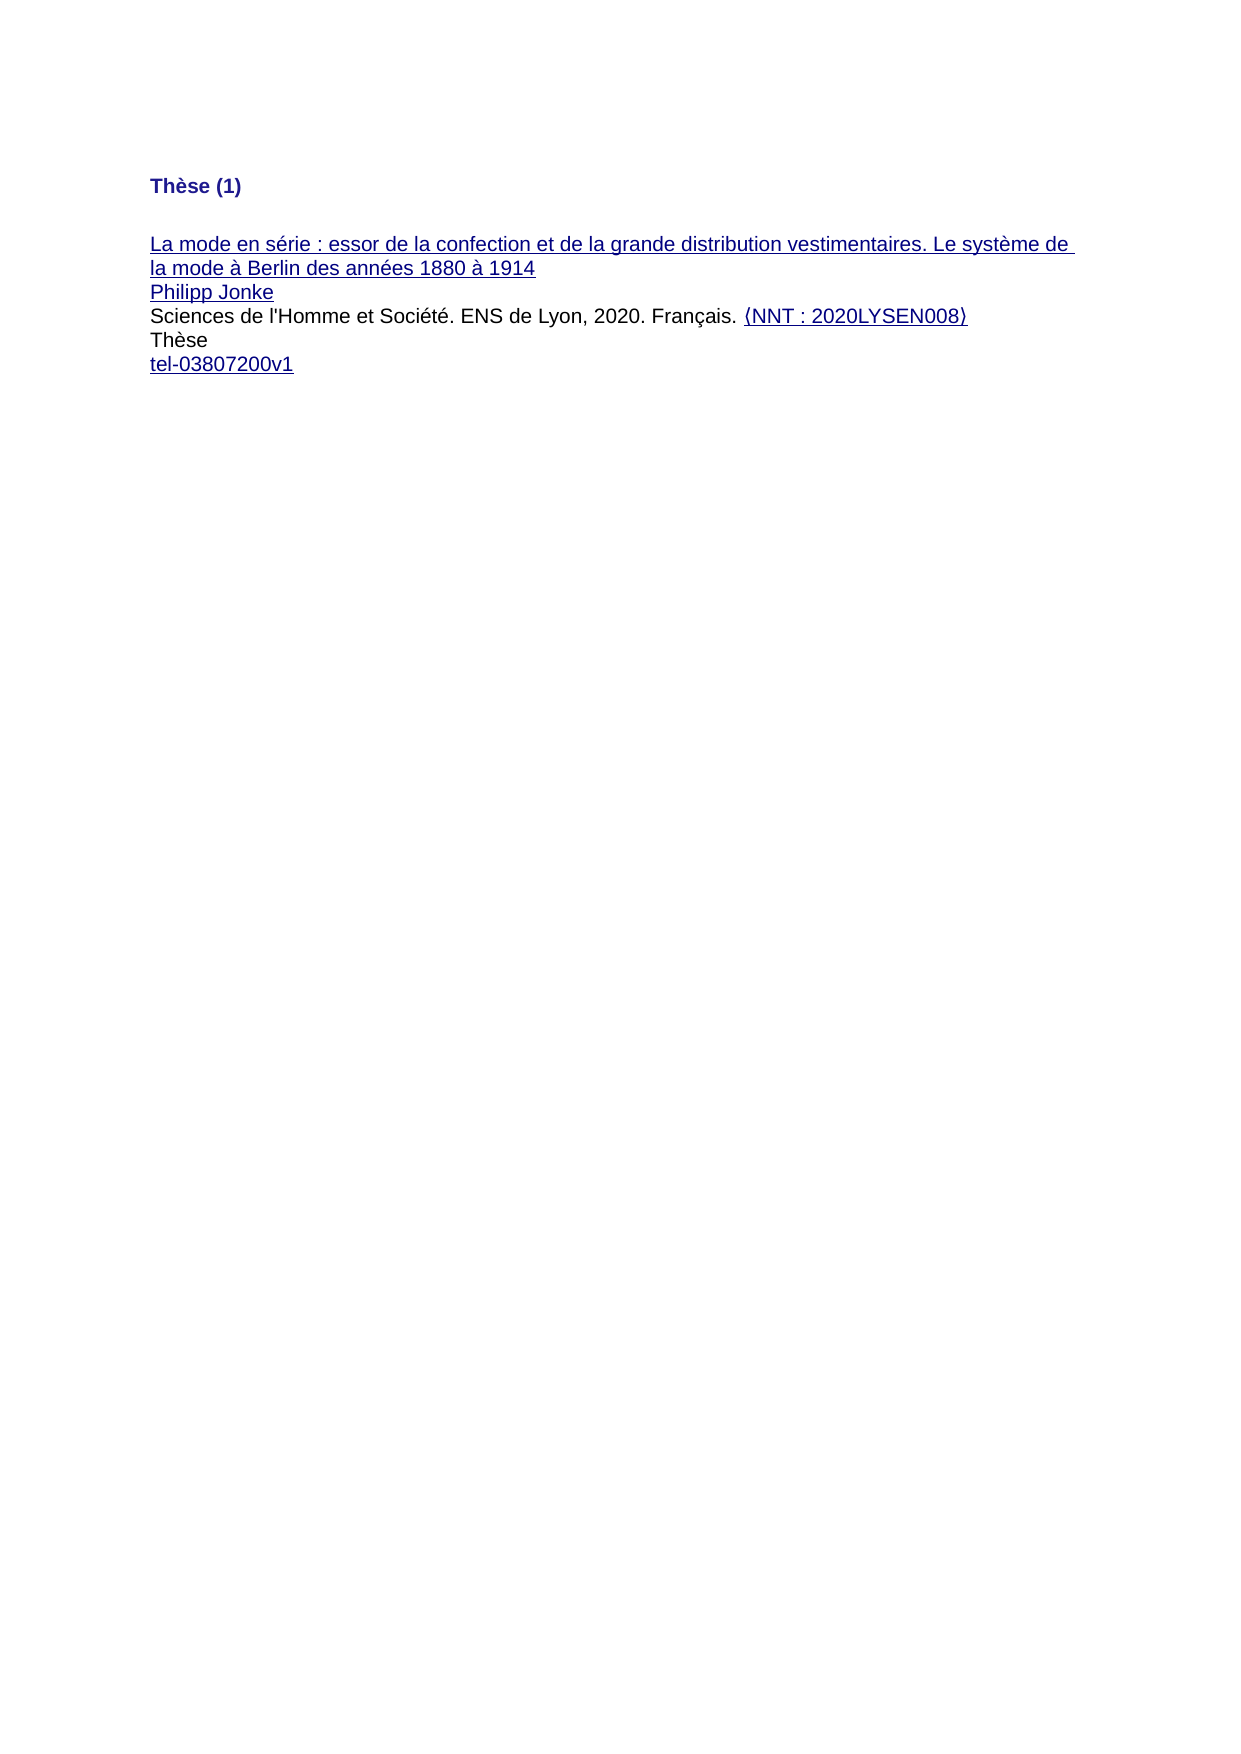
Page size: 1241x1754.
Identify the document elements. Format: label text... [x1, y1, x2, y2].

table_header La mode en série : essor de la confection et de la grande distribution vestimentaires. Le système de la mode à Berlin des années 1880 à 1914 Philipp Jonke Sciences de l'Homme et Société. ENS de Lyon, 2020. Français. ⟨NNT : 2020LYSEN008⟩ Thèse tel-03807200v1 [150, 232, 1090, 376]
subtitle Thèse (1) [150, 174, 1090, 198]
